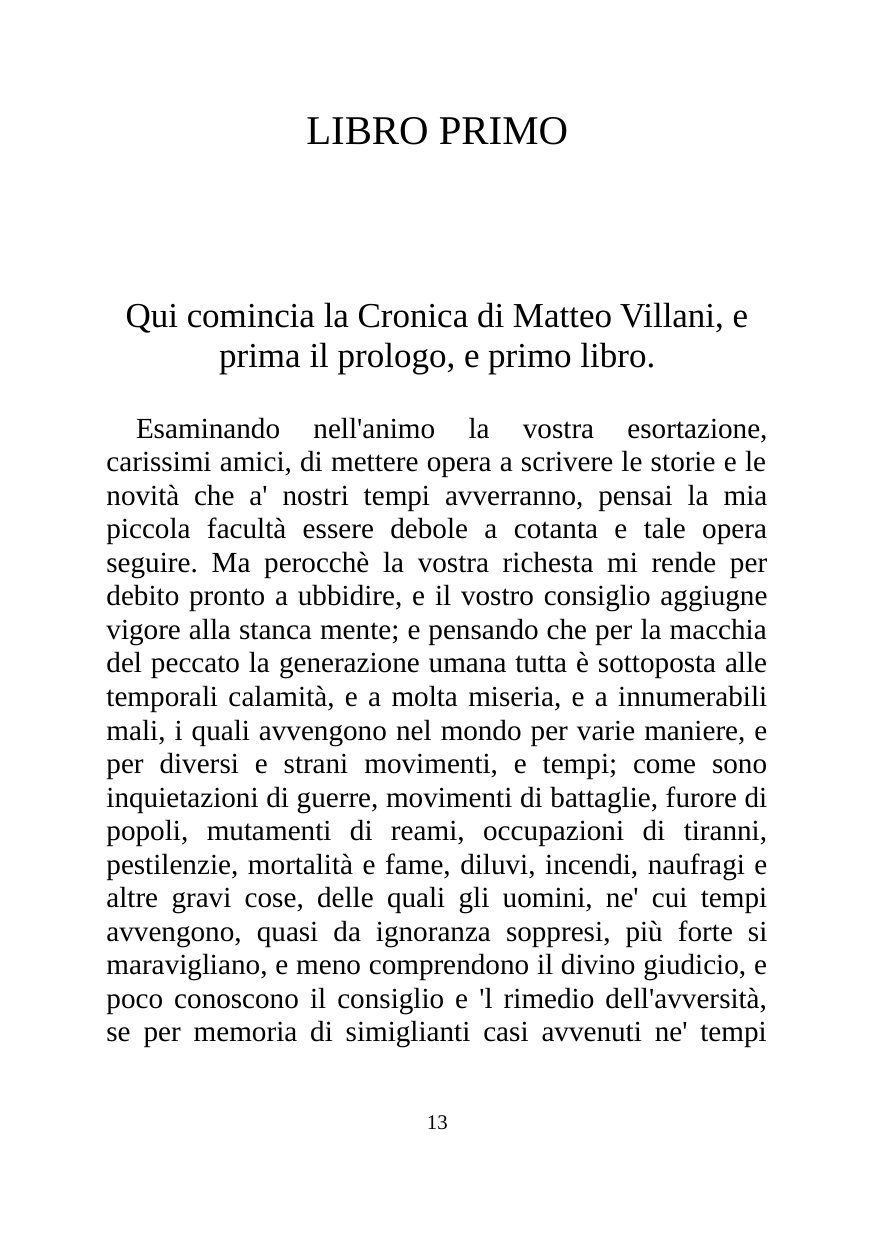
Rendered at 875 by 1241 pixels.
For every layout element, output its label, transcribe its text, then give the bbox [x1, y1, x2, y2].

text Esaminando nell'animo la vostra esortazione, carissimi amici, di mettere opera a scrivere le storie e le novità che a' nostri tempi avverranno, pensai la mia piccola facultà essere debole a cotanta e tale opera seguire. Ma perocchè la vostra richesta mi rende per debito pronto a ubbidire, e il vostro consiglio aggiugne vigore alla stanca mente; e pensando che per la macchia del peccato la generazione umana tutta è sottoposta alle temporali calamità, e a molta miseria, e a innumerabili mali, i quali avvengono nel mondo per varie maniere, e per diversi e strani movimenti, e tempi; come sono inquietazioni di guerre, movimenti di battaglie, furore di popoli, mutamenti di reami, occupazioni di tiranni, pestilenzie, mortalità e fame, diluvi, incendi, naufragi e altre gravi cose, delle quali gli uomini, ne' cui tempi avvengono, quasi da ignoranza soppresi, più forte si maravigliano, e meno comprendono il divino giudicio, e poco conoscono il consiglio e 'l rimedio dell'avversità, se per memoria di simiglianti casi avvenuti ne' tempi [106, 411, 768, 1048]
subtitle Qui comincia la Cronica di Matteo Villani, e prima il prologo, e primo libro. [106, 295, 768, 375]
subtitle LIBRO PRIMO [106, 106, 768, 153]
